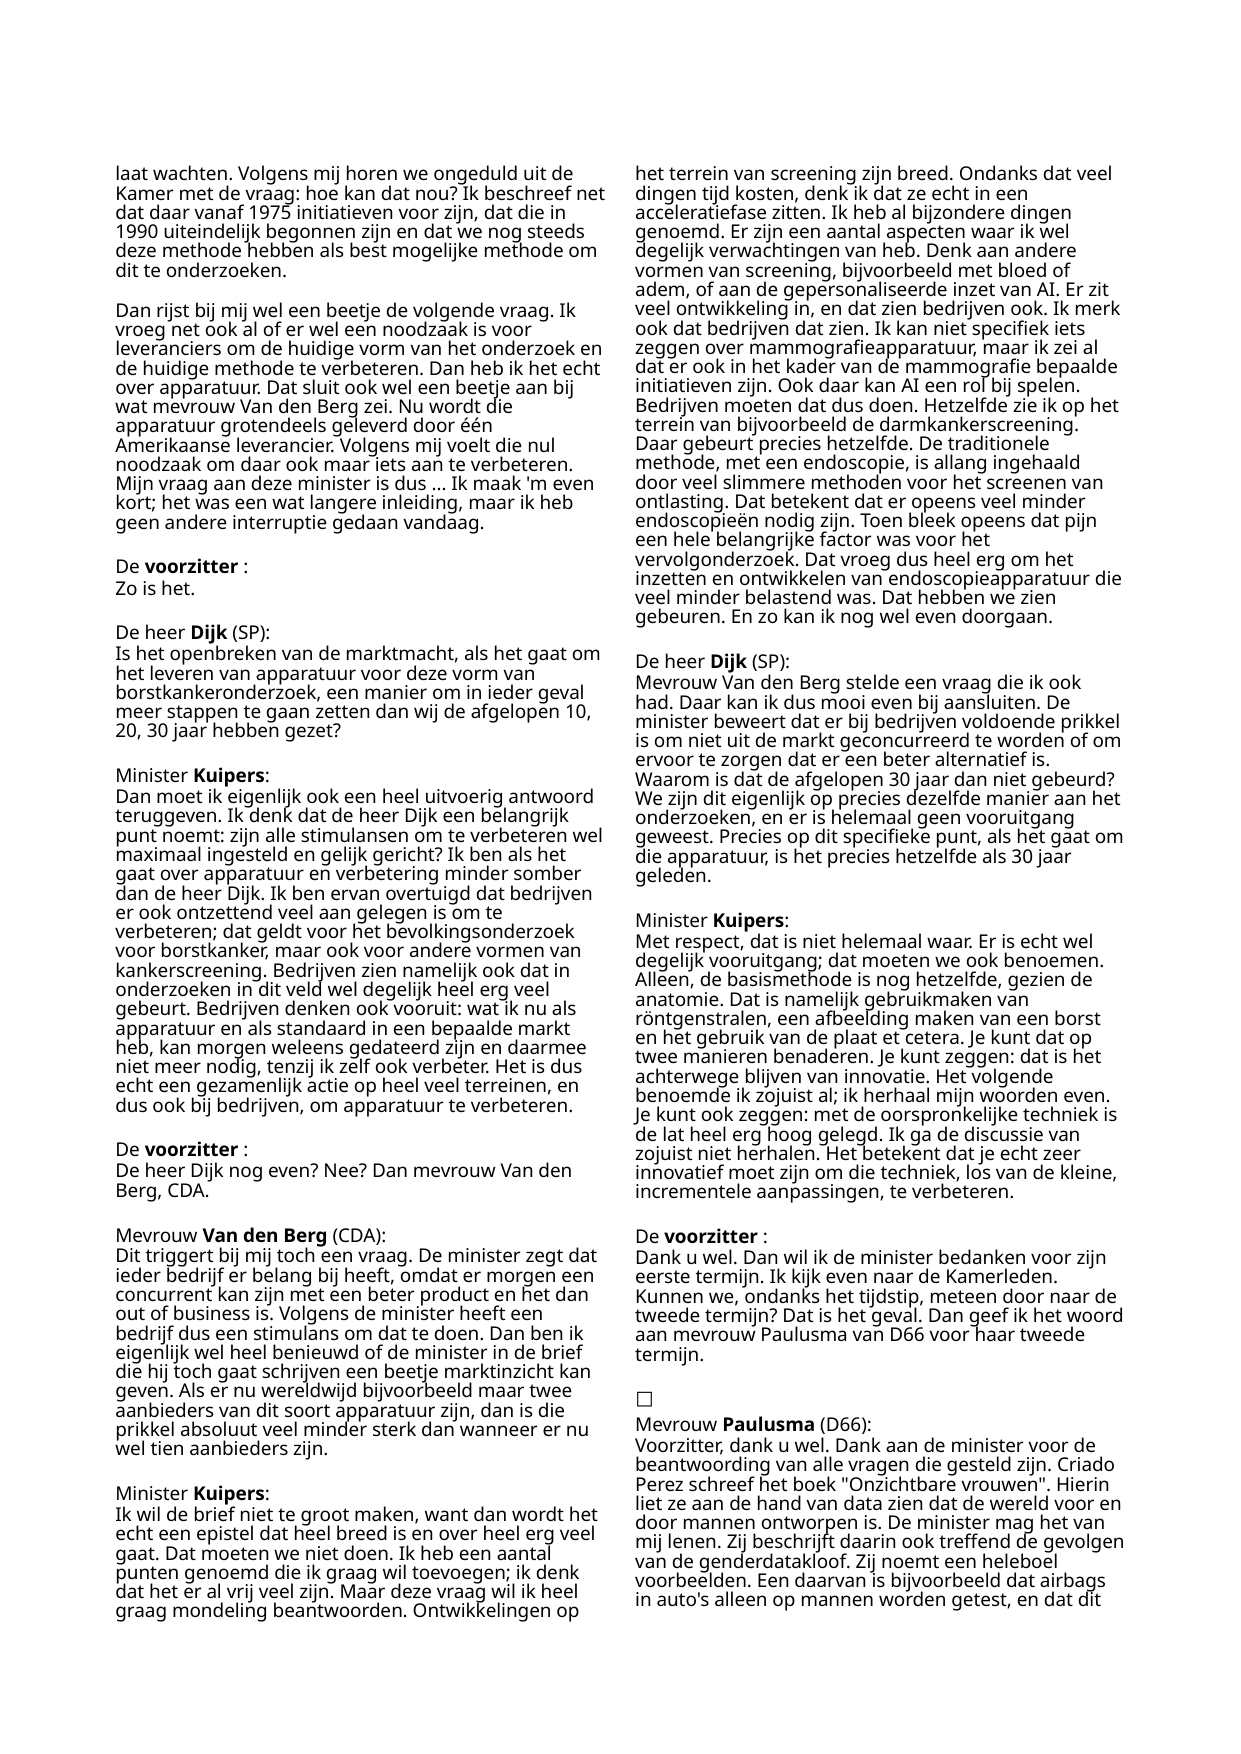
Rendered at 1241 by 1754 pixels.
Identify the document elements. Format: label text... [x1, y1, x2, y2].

text het terrein van screening zijn breed. Ondanks dat veel dingen tijd kosten, denk ik dat ze echt in een acceleratiefase zitten. Ik heb al bijzondere dingen genoemd. Er zijn een aantal aspecten waar ik wel degelijk verwachtingen van heb. Denk aan andere vormen van screening, bijvoorbeeld met bloed of adem, of aan de gepersonaliseerde inzet van AI. Er zit veel ontwikkeling in, en dat zien bedrijven ook. Ik merk ook dat bedrijven dat zien. Ik kan niet specifiek iets zeggen over mammografieapparatuur, maar ik zei al dat er ook in het kader van de mammografie bepaalde initiatieven zijn. Ook daar kan AI een rol bij spelen. Bedrijven moeten dat dus doen. Hetzelfde zie ik op het terrein van bijvoorbeeld de darmkankerscreening. Daar gebeurt precies hetzelfde. De traditionele methode, met een endoscopie, is allang ingehaald door veel slimmere methoden voor het screenen van ontlasting. Dat betekent dat er opeens veel minder endoscopieën nodig zijn. Toen bleek opeens dat pijn een hele belangrijke factor was voor het vervolgonderzoek. Dat vroeg dus heel erg om het inzetten en ontwikkelen van endoscopieapparatuur die veel minder belastend was. Dat hebben we zien gebeuren. En zo kan ik nog wel even doorgaan. [635, 165, 1125, 628]
text Mevrouw Van den Berg stelde een vraag die ik ook had. Daar kan ik dus mooi even bij aansluiten. De minister beweert dat er bij bedrijven voldoende prikkel is om niet uit de markt geconcurreerd te worden of om ervoor te zorgen dat er een beter alternatief is. Waarom is dat de afgelopen 30 jaar dan niet gebeurd? We zijn dit eigenlijk op precies dezelfde manier aan het onderzoeken, en er is helemaal geen vooruitgang geweest. Precies op dit specifieke punt, als het gaat om die apparatuur, is het precies hetzelfde als 30 jaar geleden. [635, 674, 1125, 886]
text De heer Dijk nog even? Nee? Dan mevrouw Van den Berg, CDA. [115, 1162, 605, 1201]
text Minister Kuipers: [115, 762, 605, 788]
text Dit triggert bij mij toch een vraag. De minister zegt dat ieder bedrijf er belang bij heeft, omdat er morgen een concurrent kan zijn met een beter product en het dan out of business is. Volgens de minister heeft een bedrijf dus een stimulans om dat te doen. Dan ben ik eigenlijk wel heel benieuwd of de minister in de brief die hij toch gaat schrijven een beetje marktinzicht kan geven. Als er nu wereldwijd bijvoorbeeld maar twee aanbieders van dit soort apparatuur zijn, dan is die prikkel absoluut veel minder sterk dan wanneer er nu wel tien aanbieders zijn. [115, 1247, 605, 1459]
text Is het openbreken van de marktmacht, als het gaat om het leveren van apparatuur voor deze vorm van borstkankeronderzoek, een manier om in ieder geval meer stappen te gaan zetten dan wij de afgelopen 10, 20, 30 jaar hebben gezet? [115, 645, 605, 742]
text Mevrouw Paulusma (D66): [635, 1411, 1125, 1437]
text Dank u wel. Dan wil ik de minister bedanken voor zijn eerste termijn. Ik kijk even naar de Kamerleden. Kunnen we, ondanks het tijdstip, meteen door naar de tweede termijn? Dat is het geval. Dan geef ik het woord aan mevrouw Paulusma van D66 voor haar tweede termijn. [635, 1249, 1125, 1365]
text Minister Kuipers: [635, 907, 1125, 933]
text De voorzitter : [115, 1137, 605, 1162]
text Mevrouw Van den Berg (CDA): [115, 1222, 605, 1247]
text De heer Dijk (SP): [115, 619, 605, 645]
text De heer Dijk (SP): [635, 649, 1125, 674]
text Minister Kuipers: [115, 1480, 605, 1506]
text De voorzitter : [115, 554, 605, 579]
text laat wachten. Volgens mij horen we ongeduld uit de Kamer met de vraag: hoe kan dat nou? Ik beschreef net dat daar vanaf 1975 initiatieven voor zijn, dat die in 1990 uiteindelijk begonnen zijn en dat we nog steeds deze methode hebben als best mogelijke methode om dit te onderzoeken. [115, 165, 605, 281]
text De voorzitter : [635, 1223, 1125, 1249]
text Voorzitter, dank u wel. Dank aan de minister voor de beantwoording van alle vragen die gesteld zijn. Criado Perez schreef het boek "Onzichtbare vrouwen". Hierin liet ze aan de hand van data zien dat de wereld voor en door mannen ontworpen is. De minister mag het van mij lenen. Zij beschrijft daarin ook treffend de gevolgen van de genderdatakloof. Zij noemt een heleboel voorbeelden. Een daarvan is bijvoorbeeld dat airbags in auto's alleen op mannen worden getest, en dat dit [635, 1437, 1125, 1611]
text Met respect, dat is niet helemaal waar. Er is echt wel degelijk vooruitgang; dat moeten we ook benoemen. Alleen, de basismethode is nog hetzelfde, gezien de anatomie. Dat is namelijk gebruikmaken van röntgenstralen, een afbeelding maken van een borst en het gebruik van de plaat et cetera. Je kunt dat op twee manieren benaderen. Je kunt zeggen: dat is het achterwege blijven van innovatie. Het volgende benoemde ik zojuist al; ik herhaal mijn woorden even. Je kunt ook zeggen: met de oorspronkelijke techniek is de lat heel erg hoog gelegd. Ik ga de discussie van zojuist niet herhalen. Het betekent dat je echt zeer innovatief moet zijn om die techniek, los van de kleine, incrementele aanpassingen, te verbeteren. [635, 933, 1125, 1203]
text Zo is het. [115, 579, 605, 599]
text Dan rijst bij mij wel een beetje de volgende vraag. Ik vroeg net ook al of er wel een noodzaak is voor leveranciers om de huidige vorm van het onderzoek en de huidige methode te verbeteren. Dan heb ik het echt over apparatuur. Dat sluit ook wel een beetje aan bij wat mevrouw Van den Berg zei. Nu wordt die apparatuur grotendeels geleverd door één Amerikaanse leverancier. Volgens mij voelt die nul noodzaak om daar ook maar iets aan te verbeteren. Mijn vraag aan deze minister is dus … Ik maak 'm even kort; het was een wat langere inleiding, maar ik heb geen andere interruptie gedaan vandaag. [115, 302, 605, 533]
text Dan moet ik eigenlijk ook een heel uitvoerig antwoord teruggeven. Ik denk dat de heer Dijk een belangrijk punt noemt: zijn alle stimulansen om te verbeteren wel maximaal ingesteld en gelijk gericht? Ik ben als het gaat over apparatuur en verbetering minder somber dan de heer Dijk. Ik ben ervan overtuigd dat bedrijven er ook ontzettend veel aan gelegen is om te verbeteren; dat geldt voor het bevolkingsonderzoek voor borstkanker, maar ook voor andere vormen van kankerscreening. Bedrijven zien namelijk ook dat in onderzoeken in dit veld wel degelijk heel erg veel gebeurt. Bedrijven denken ook vooruit: wat ik nu als apparatuur en als standaard in een bepaalde markt heb, kan morgen weleens gedateerd zijn en daarmee niet meer nodig, tenzij ik zelf ook verbeter. Het is dus echt een gezamenlijk actie op heel veel terreinen, en dus ook bij bedrijven, om apparatuur te verbeteren. [115, 788, 605, 1116]
text Ik wil de brief niet te groot maken, want dan wordt het echt een epistel dat heel breed is en over heel erg veel gaat. Dat moeten we niet doen. Ik heb een aantal punten genoemd die ik graag wil toevoegen; ik denk dat het er al vrij veel zijn. Maar deze vraag wil ik heel graag mondeling beantwoorden. Ontwikkelingen op [115, 1506, 605, 1622]
text ⬜ [635, 1386, 1125, 1411]
